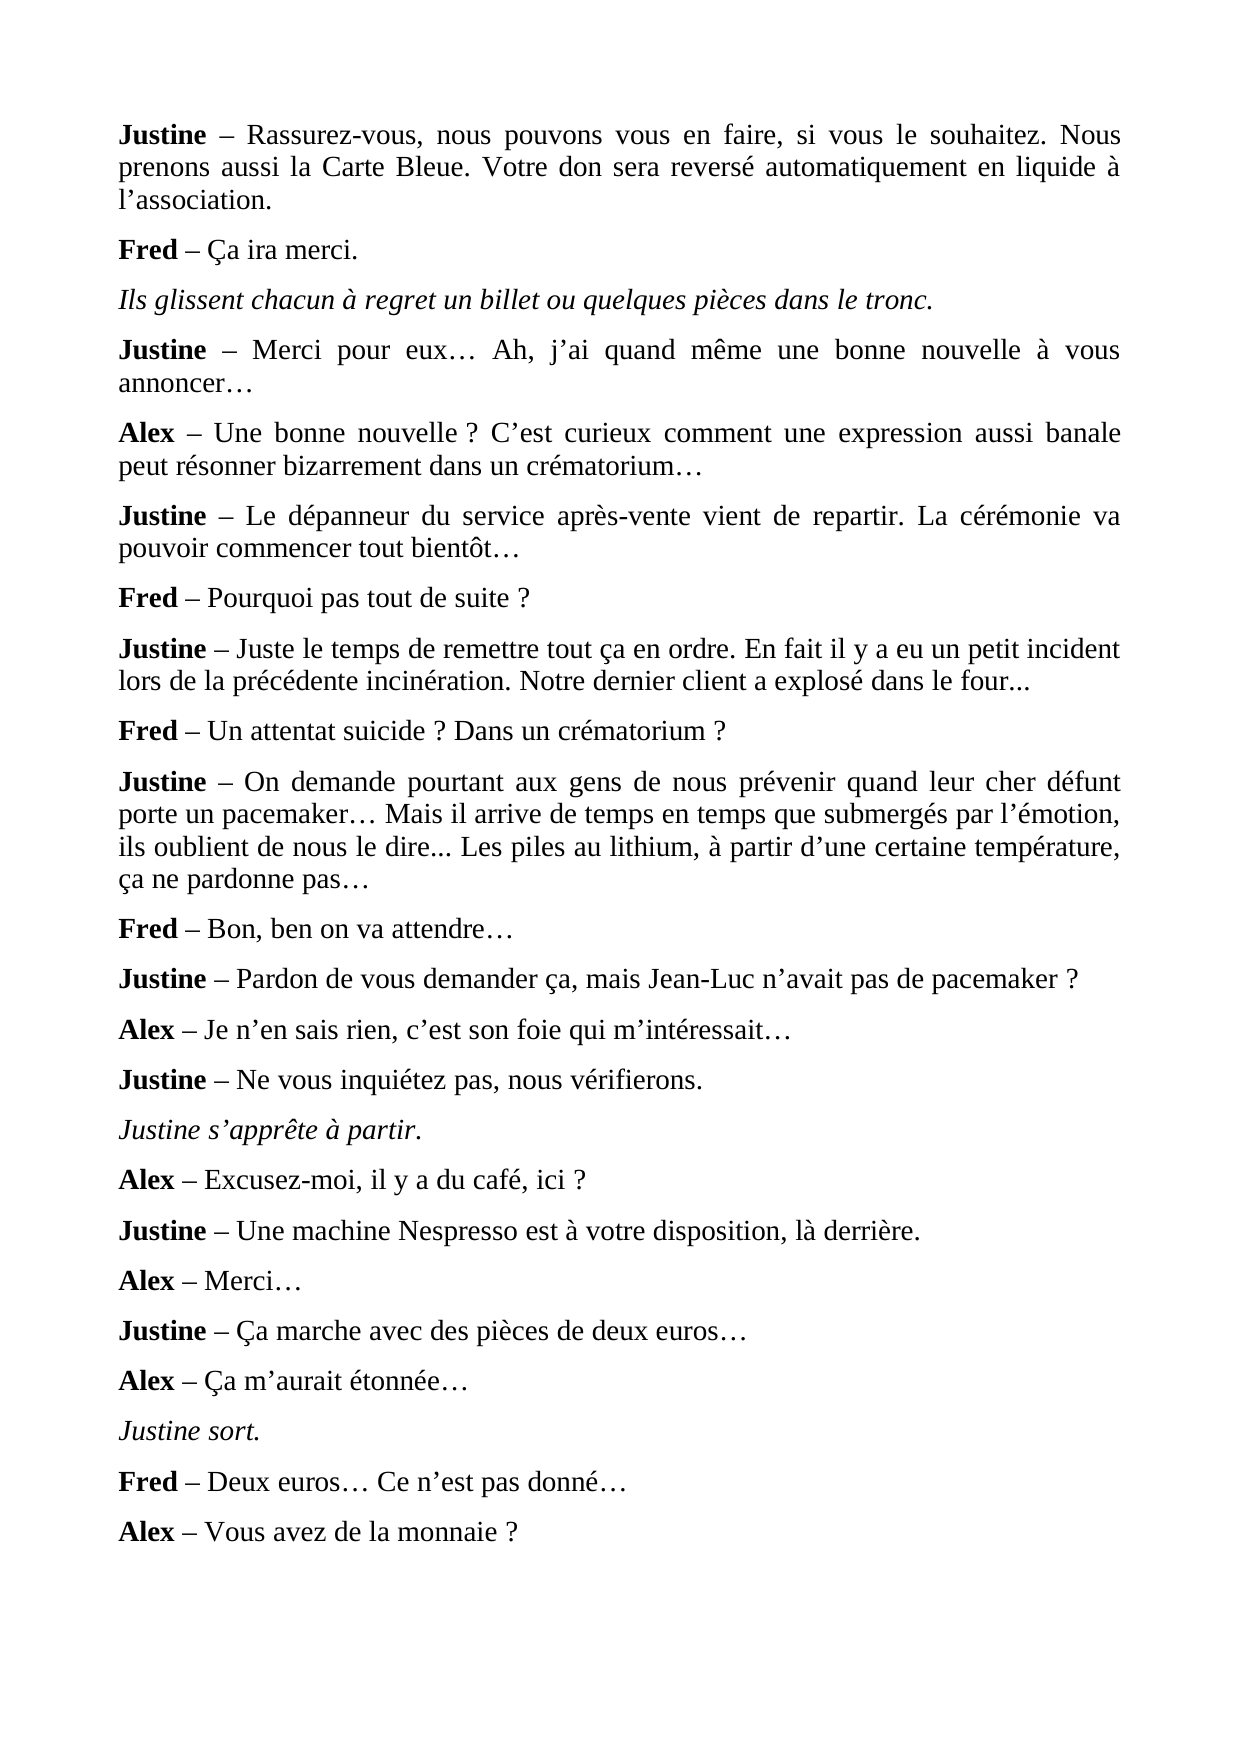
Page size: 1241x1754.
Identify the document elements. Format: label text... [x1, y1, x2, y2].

text Justine – On demande pourtant aux gens de nous prévenir quand leur cher défunt porte un pacemaker… Mais il arrive de temps en temps que submergés par l’émotion, ils oublient de nous le dire... Les piles au lithium, à partir d’une certaine température, ça ne pardonne pas… [118, 765, 1122, 895]
text Alex – Je n’en sais rien, c’est son foie qui m’intéressait… [118, 1013, 1122, 1046]
text Justine – Ça marche avec des pièces de deux euros… [118, 1314, 1122, 1347]
text Justine – Rassurez-vous, nous pouvons vous en faire, si vous le souhaitez. Nous prenons aussi la Carte Bleue. Votre don sera reversé automatiquement en liquide à l’association. [118, 118, 1122, 216]
text Fred – Pourquoi pas tout de suite ? [118, 582, 1122, 614]
text Fred – Bon, ben on va attendre… [118, 913, 1122, 945]
text Justine – Ne vous inquiétez pas, nous vérifierons. [118, 1063, 1122, 1096]
text Alex – Une bonne nouvelle ? C’est curieux comment une expression aussi banale peut résonner bizarrement dans un crématorium… [118, 416, 1122, 481]
text Alex – Vous avez de la monnaie ? [118, 1515, 1122, 1548]
text Fred – Deux euros… Ce n’est pas donné… [118, 1465, 1122, 1497]
text Justine – Une machine Nespresso est à votre disposition, là derrière. [118, 1214, 1122, 1246]
text Justine – Merci pour eux… Ah, j’ai quand même une bonne nouvelle à vous annoncer… [118, 334, 1122, 399]
text Justine s’apprête à partir. [118, 1113, 1122, 1146]
text Justine – Le dépanneur du service après-vente vient de repartir. La cérémonie va pouvoir commencer tout bientôt… [118, 499, 1122, 564]
text Fred – Un attentat suicide ? Dans un crématorium ? [118, 715, 1122, 747]
text Fred – Ça ira merci. [118, 233, 1122, 266]
text Alex – Ça m’aurait étonnée… [118, 1364, 1122, 1397]
text Alex – Excusez-moi, il y a du café, ici ? [118, 1164, 1122, 1196]
text Justine sort. [118, 1415, 1122, 1447]
text Justine – Pardon de vous demander ça, mais Jean-Luc n’avait pas de pacemaker ? [118, 963, 1122, 995]
text Alex – Merci… [118, 1264, 1122, 1297]
text Justine – Juste le temps de remettre tout ça en ordre. En fait il y a eu un petit incident lors de la précédente incinération. Notre dernier client a explosé dans le four... [118, 632, 1122, 697]
text Ils glissent chacun à regret un billet ou quelques pièces dans le tronc. [118, 283, 1122, 316]
